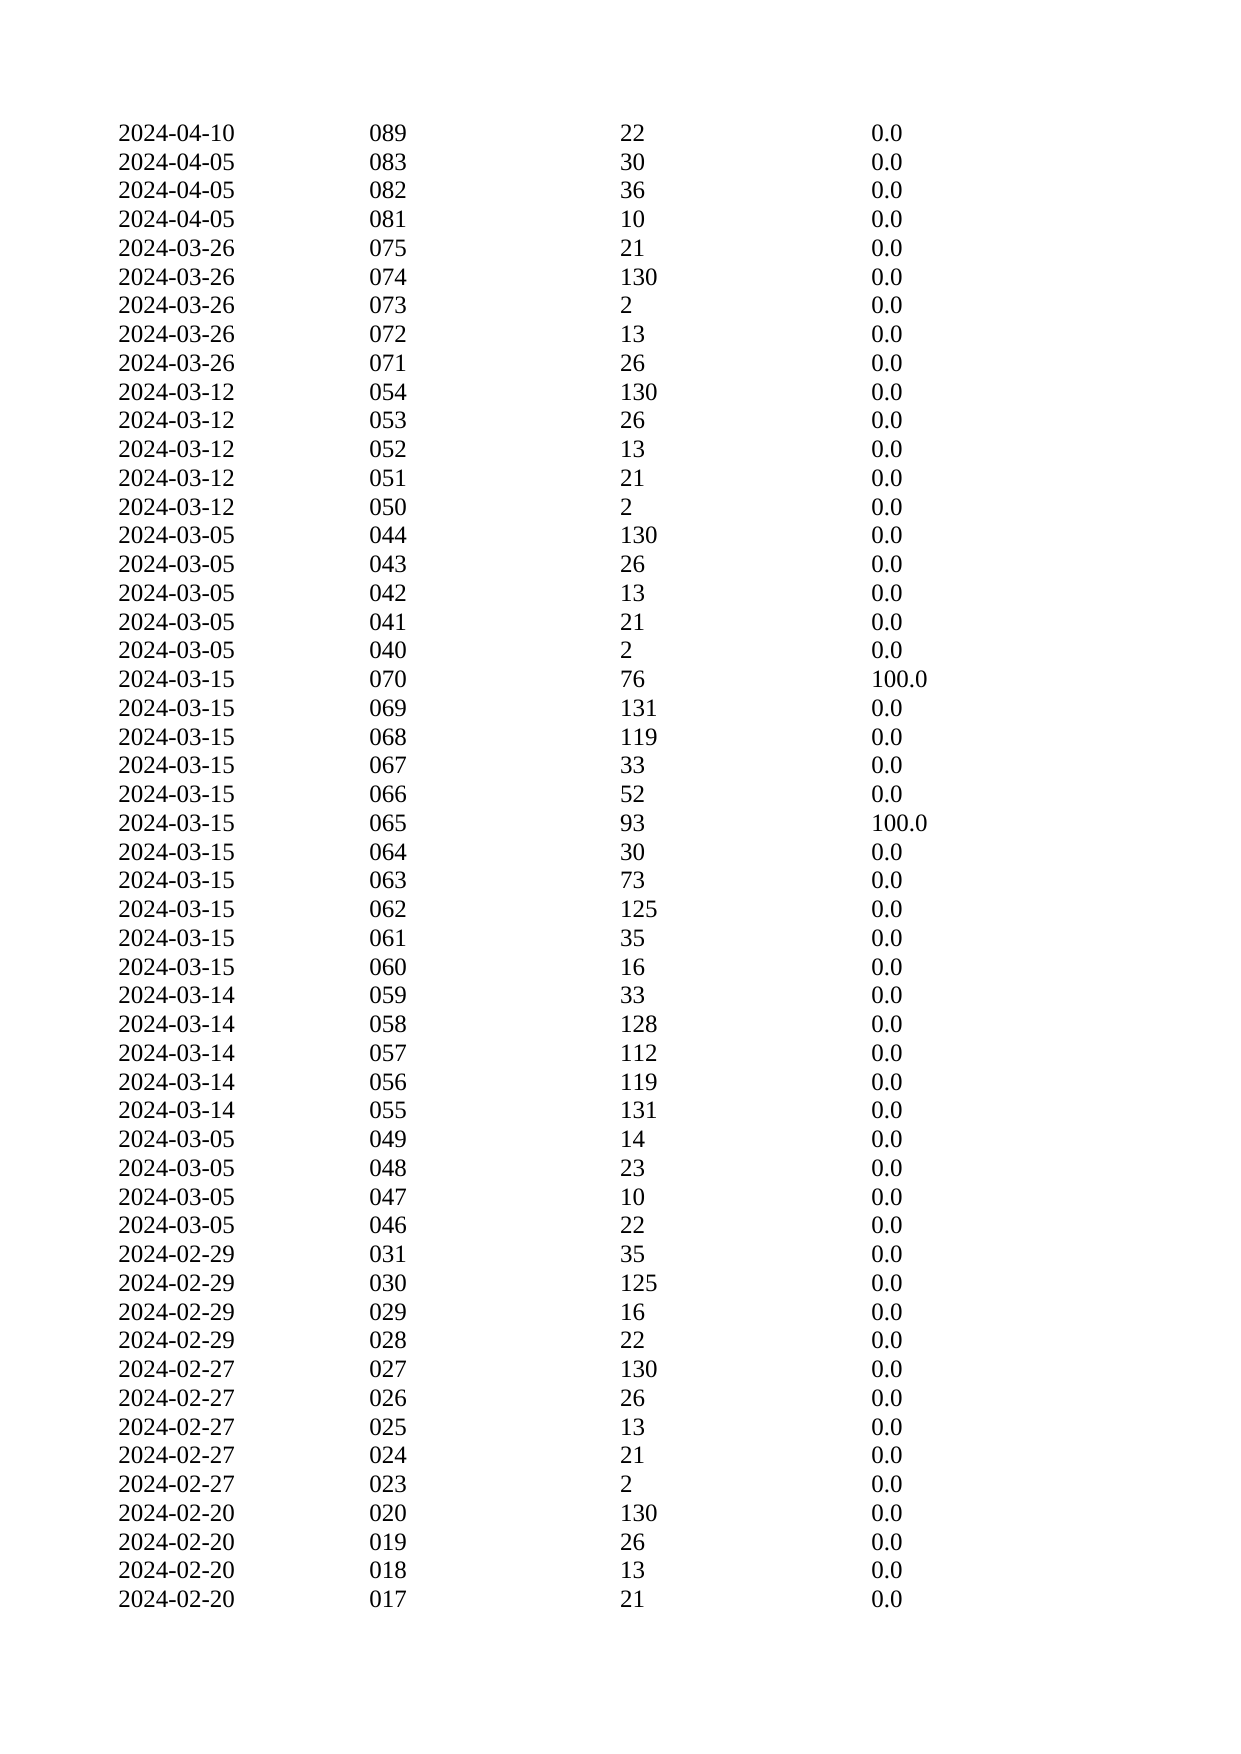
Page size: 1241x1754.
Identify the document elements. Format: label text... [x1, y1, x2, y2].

table_cell 0.0 [871, 262, 1122, 291]
table_cell 063 [369, 866, 620, 894]
table_cell 13 [620, 319, 871, 348]
table_cell 2024-03-26 [118, 348, 369, 377]
table_cell 0.0 [871, 751, 1122, 779]
table_cell 2024-03-14 [118, 1096, 369, 1124]
table_cell 0.0 [871, 1067, 1122, 1096]
table_cell 031 [369, 1239, 620, 1268]
table_cell 100.0 [871, 808, 1122, 837]
table_cell 2024-03-05 [118, 607, 369, 636]
table_cell 2024-03-14 [118, 981, 369, 1009]
table_cell 075 [369, 233, 620, 262]
table_cell 0.0 [871, 1584, 1122, 1613]
table_cell 0.0 [871, 1556, 1122, 1584]
table_cell 2024-03-15 [118, 751, 369, 779]
table_cell 2024-03-26 [118, 233, 369, 262]
table_cell 30 [620, 147, 871, 176]
table_cell 030 [369, 1268, 620, 1297]
table_cell 0.0 [871, 722, 1122, 751]
table_cell 76 [620, 664, 871, 693]
table_cell 0.0 [871, 1469, 1122, 1498]
table_cell 082 [369, 176, 620, 204]
table_cell 35 [620, 923, 871, 952]
table_cell 0.0 [871, 1153, 1122, 1182]
table_cell 0.0 [871, 147, 1122, 176]
table_cell 26 [620, 1527, 871, 1556]
table_cell 0.0 [871, 1124, 1122, 1153]
table_cell 020 [369, 1498, 620, 1527]
table_cell 0.0 [871, 1182, 1122, 1211]
table_cell 0.0 [871, 176, 1122, 204]
table_cell 2024-03-15 [118, 923, 369, 952]
table_cell 0.0 [871, 319, 1122, 348]
table_cell 055 [369, 1096, 620, 1124]
table_cell 027 [369, 1354, 620, 1383]
table_cell 2024-02-29 [118, 1268, 369, 1297]
table_cell 23 [620, 1153, 871, 1182]
table_cell 070 [369, 664, 620, 693]
table_cell 0.0 [871, 233, 1122, 262]
table_cell 2024-03-14 [118, 1009, 369, 1038]
table_cell 0.0 [871, 549, 1122, 578]
table_cell 056 [369, 1067, 620, 1096]
table_cell 26 [620, 1383, 871, 1412]
table_cell 0.0 [871, 837, 1122, 866]
table_cell 052 [369, 434, 620, 463]
table_cell 13 [620, 434, 871, 463]
table_cell 043 [369, 549, 620, 578]
table_cell 060 [369, 952, 620, 981]
table_cell 2024-03-26 [118, 262, 369, 291]
table_cell 2024-02-20 [118, 1527, 369, 1556]
table_cell 2 [620, 636, 871, 664]
table_cell 0.0 [871, 204, 1122, 233]
table_cell 029 [369, 1297, 620, 1326]
table_cell 2024-03-12 [118, 406, 369, 434]
table_cell 30 [620, 837, 871, 866]
table_cell 0.0 [871, 348, 1122, 377]
table_cell 2024-03-15 [118, 866, 369, 894]
table_cell 131 [620, 693, 871, 722]
table_cell 128 [620, 1009, 871, 1038]
table_cell 130 [620, 521, 871, 549]
table_cell 0.0 [871, 1527, 1122, 1556]
table_cell 2024-03-15 [118, 808, 369, 837]
table_cell 0.0 [871, 779, 1122, 808]
table_cell 2024-02-20 [118, 1498, 369, 1527]
table_cell 14 [620, 1124, 871, 1153]
table_cell 10 [620, 204, 871, 233]
table_cell 0.0 [871, 693, 1122, 722]
table_cell 2024-03-15 [118, 664, 369, 693]
table_cell 0.0 [871, 894, 1122, 923]
table_cell 073 [369, 291, 620, 319]
table_cell 2024-03-12 [118, 492, 369, 521]
table_cell 130 [620, 262, 871, 291]
table_cell 22 [620, 1326, 871, 1354]
table_cell 2024-03-05 [118, 636, 369, 664]
table_cell 2024-03-15 [118, 693, 369, 722]
table_cell 049 [369, 1124, 620, 1153]
table_cell 100.0 [871, 664, 1122, 693]
table_cell 2024-03-12 [118, 463, 369, 492]
table_cell 130 [620, 1498, 871, 1527]
table_cell 2024-02-27 [118, 1441, 369, 1469]
table_cell 071 [369, 348, 620, 377]
table_cell 93 [620, 808, 871, 837]
table_cell 0.0 [871, 1326, 1122, 1354]
table_cell 33 [620, 981, 871, 1009]
table_cell 089 [369, 118, 620, 147]
table_cell 2024-03-26 [118, 291, 369, 319]
table_cell 024 [369, 1441, 620, 1469]
table_cell 0.0 [871, 377, 1122, 406]
table_cell 0.0 [871, 1498, 1122, 1527]
table_cell 025 [369, 1412, 620, 1441]
table_cell 0.0 [871, 981, 1122, 1009]
table_cell 2024-02-29 [118, 1326, 369, 1354]
table_cell 059 [369, 981, 620, 1009]
table_cell 0.0 [871, 1412, 1122, 1441]
table_cell 2024-04-10 [118, 118, 369, 147]
table_cell 2024-02-29 [118, 1239, 369, 1268]
table_cell 2024-03-05 [118, 521, 369, 549]
table_cell 0.0 [871, 607, 1122, 636]
table_cell 21 [620, 233, 871, 262]
table_cell 119 [620, 1067, 871, 1096]
table_cell 023 [369, 1469, 620, 1498]
table_cell 2024-03-14 [118, 1067, 369, 1096]
table_cell 053 [369, 406, 620, 434]
table_cell 16 [620, 1297, 871, 1326]
table_cell 125 [620, 894, 871, 923]
table_cell 2024-03-12 [118, 434, 369, 463]
table_cell 2024-03-05 [118, 1211, 369, 1239]
table_cell 2 [620, 1469, 871, 1498]
table_cell 22 [620, 118, 871, 147]
table_cell 2024-03-15 [118, 837, 369, 866]
table_cell 21 [620, 1441, 871, 1469]
table_cell 0.0 [871, 1009, 1122, 1038]
table_cell 73 [620, 866, 871, 894]
table_cell 068 [369, 722, 620, 751]
table_cell 074 [369, 262, 620, 291]
table_cell 33 [620, 751, 871, 779]
table_cell 081 [369, 204, 620, 233]
table_cell 0.0 [871, 578, 1122, 607]
table_cell 2024-04-05 [118, 147, 369, 176]
table_cell 2024-03-15 [118, 952, 369, 981]
table_cell 0.0 [871, 1297, 1122, 1326]
table_cell 10 [620, 1182, 871, 1211]
table_cell 064 [369, 837, 620, 866]
table_cell 2024-03-15 [118, 779, 369, 808]
table_cell 050 [369, 492, 620, 521]
table_cell 2024-02-20 [118, 1584, 369, 1613]
table_cell 2024-03-12 [118, 377, 369, 406]
table_cell 130 [620, 377, 871, 406]
table_cell 083 [369, 147, 620, 176]
table_cell 16 [620, 952, 871, 981]
table_cell 0.0 [871, 463, 1122, 492]
table_cell 125 [620, 1268, 871, 1297]
table_cell 042 [369, 578, 620, 607]
table_cell 2024-03-26 [118, 319, 369, 348]
table_cell 0.0 [871, 1239, 1122, 1268]
table_cell 040 [369, 636, 620, 664]
table_cell 026 [369, 1383, 620, 1412]
table_cell 069 [369, 693, 620, 722]
table_cell 018 [369, 1556, 620, 1584]
table_cell 072 [369, 319, 620, 348]
table_cell 26 [620, 348, 871, 377]
table_cell 041 [369, 607, 620, 636]
table_cell 2 [620, 492, 871, 521]
table_cell 051 [369, 463, 620, 492]
table_cell 2024-03-05 [118, 1124, 369, 1153]
table_cell 044 [369, 521, 620, 549]
table_cell 0.0 [871, 434, 1122, 463]
table_cell 0.0 [871, 521, 1122, 549]
table_cell 2024-03-05 [118, 549, 369, 578]
table_cell 0.0 [871, 636, 1122, 664]
table_cell 21 [620, 1584, 871, 1613]
table_cell 017 [369, 1584, 620, 1613]
table_cell 066 [369, 779, 620, 808]
table_cell 2024-03-05 [118, 1182, 369, 1211]
table_cell 2024-03-15 [118, 894, 369, 923]
table_cell 2024-03-15 [118, 722, 369, 751]
table_cell 2024-03-05 [118, 1153, 369, 1182]
table_cell 048 [369, 1153, 620, 1182]
table_cell 062 [369, 894, 620, 923]
table_cell 26 [620, 549, 871, 578]
table_cell 21 [620, 463, 871, 492]
table_cell 054 [369, 377, 620, 406]
table_cell 131 [620, 1096, 871, 1124]
table_cell 13 [620, 578, 871, 607]
table_cell 26 [620, 406, 871, 434]
table_cell 0.0 [871, 1268, 1122, 1297]
table_cell 0.0 [871, 1354, 1122, 1383]
table_cell 0.0 [871, 1383, 1122, 1412]
table_cell 065 [369, 808, 620, 837]
table_cell 119 [620, 722, 871, 751]
table_cell 0.0 [871, 1038, 1122, 1067]
table_cell 22 [620, 1211, 871, 1239]
table_cell 52 [620, 779, 871, 808]
table_cell 2024-02-27 [118, 1469, 369, 1498]
table_cell 019 [369, 1527, 620, 1556]
table_cell 2 [620, 291, 871, 319]
table_cell 35 [620, 1239, 871, 1268]
table_cell 13 [620, 1556, 871, 1584]
table_cell 061 [369, 923, 620, 952]
table_cell 047 [369, 1182, 620, 1211]
table_cell 0.0 [871, 866, 1122, 894]
table_cell 2024-02-20 [118, 1556, 369, 1584]
table_cell 0.0 [871, 406, 1122, 434]
table_cell 130 [620, 1354, 871, 1383]
table_cell 0.0 [871, 492, 1122, 521]
table_cell 13 [620, 1412, 871, 1441]
table_cell 2024-04-05 [118, 176, 369, 204]
table_cell 2024-04-05 [118, 204, 369, 233]
table_cell 0.0 [871, 923, 1122, 952]
table_cell 057 [369, 1038, 620, 1067]
table_cell 028 [369, 1326, 620, 1354]
table_cell 2024-02-27 [118, 1354, 369, 1383]
table_cell 112 [620, 1038, 871, 1067]
table_cell 36 [620, 176, 871, 204]
table_cell 0.0 [871, 952, 1122, 981]
table_cell 0.0 [871, 1096, 1122, 1124]
table_cell 2024-02-27 [118, 1383, 369, 1412]
table_cell 2024-03-05 [118, 578, 369, 607]
table_cell 2024-02-27 [118, 1412, 369, 1441]
table_cell 058 [369, 1009, 620, 1038]
table_cell 2024-02-29 [118, 1297, 369, 1326]
table_cell 0.0 [871, 291, 1122, 319]
table_cell 2024-03-14 [118, 1038, 369, 1067]
table_cell 046 [369, 1211, 620, 1239]
table_cell 21 [620, 607, 871, 636]
table_cell 0.0 [871, 1211, 1122, 1239]
table_cell 0.0 [871, 1441, 1122, 1469]
table_cell 067 [369, 751, 620, 779]
table_cell 0.0 [871, 118, 1122, 147]
